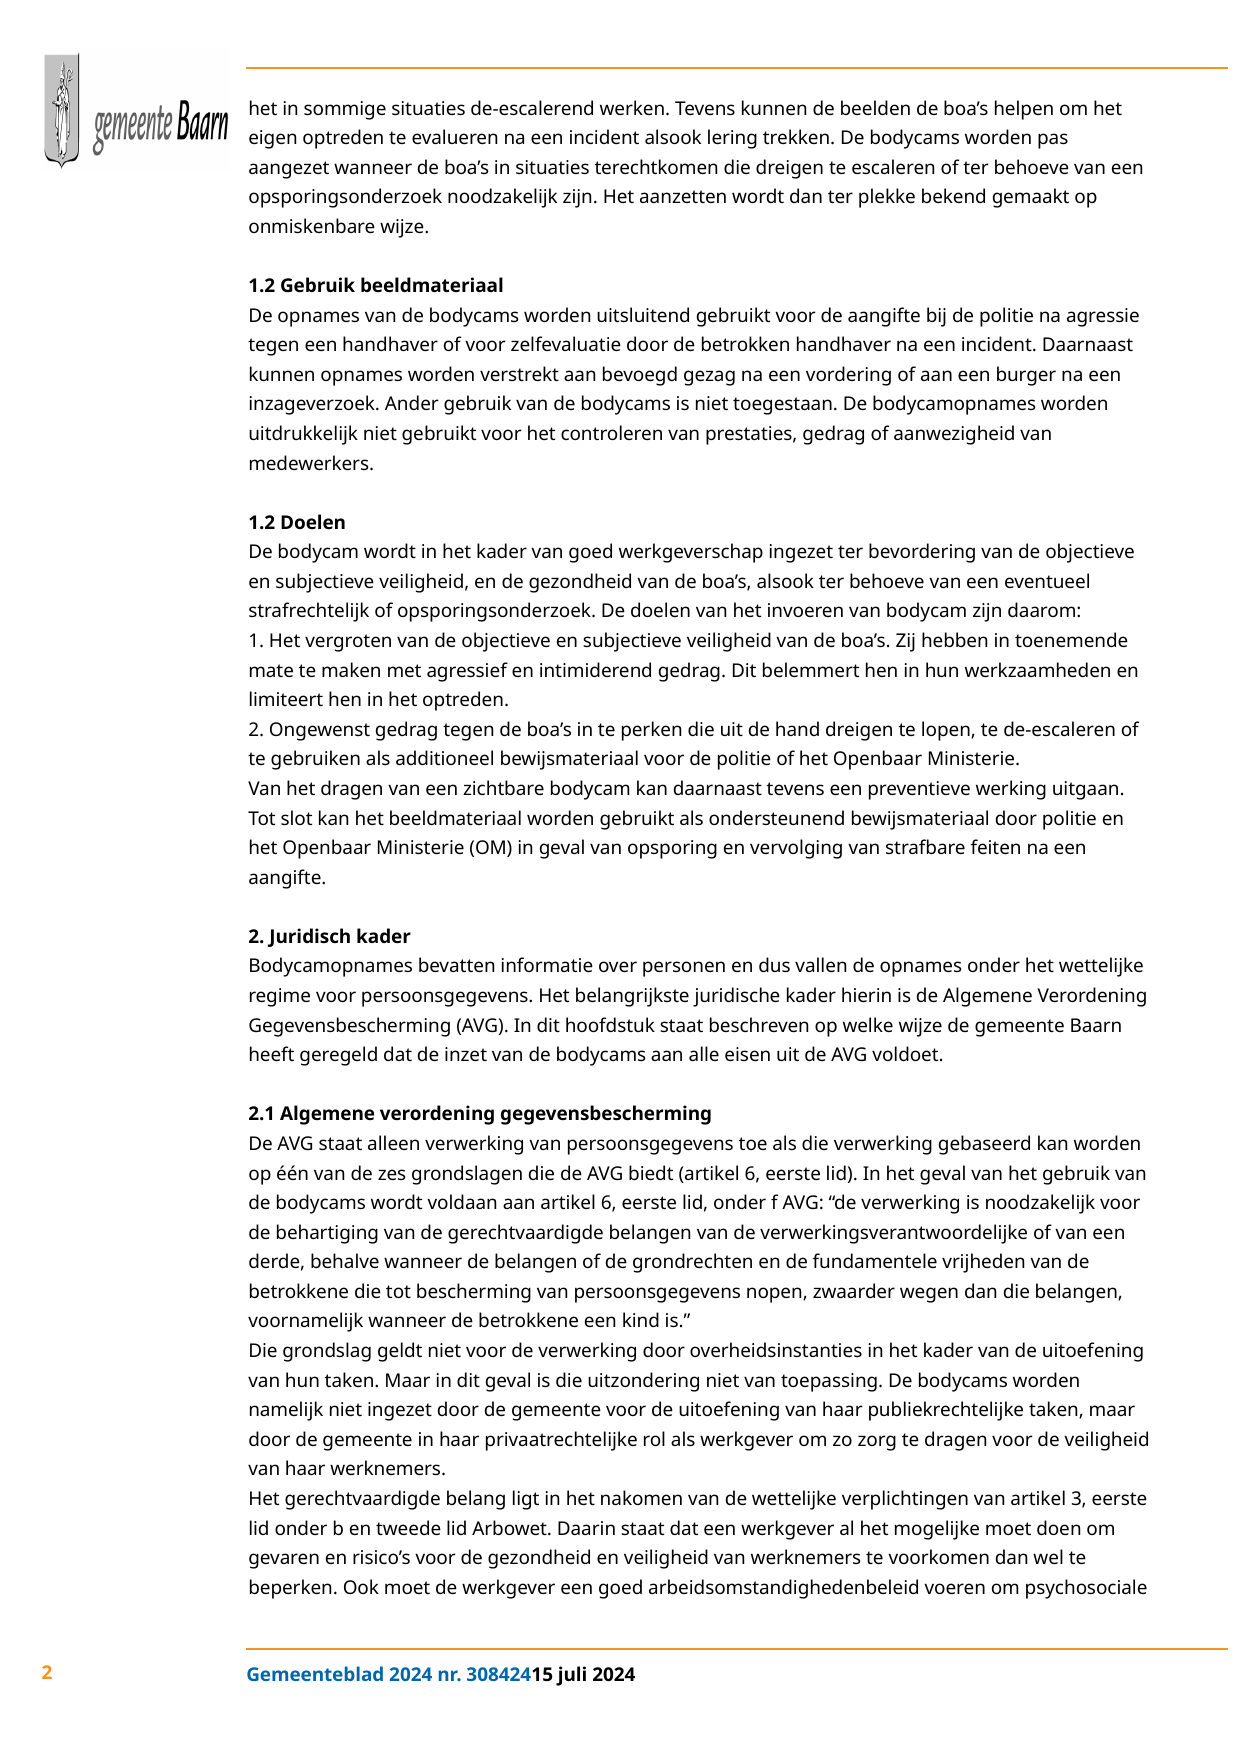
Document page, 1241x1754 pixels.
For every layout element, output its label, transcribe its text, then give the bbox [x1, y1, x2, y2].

text 1. Het vergroten van de objectieve en subjectieve veiligheid van de boa’s. Zij hebben in toenemende mate te maken met agressief en intimiderend gedrag. Dit belemmert hen in hun werkzaamheden en limiteert hen in het optreden. [248, 627, 1152, 712]
text 2. Ongewenst gedrag tegen de boa’s in te perken die uit de hand dreigen te lopen, te de-escaleren of te gebruiken als additioneel bewijsmateriaal voor de politie of het Openbaar Ministerie. [248, 716, 1152, 771]
text Van het dragen van een zichtbare bodycam kan daarnaast tevens een preventieve werking uitgaan. Tot slot kan het beeldmateriaal worden gebruikt als ondersteunend bewijsmateriaal door politie en het Openbaar Ministerie (OM) in geval van opsporing en vervolging van strafbare feiten na een aangifte. [248, 775, 1152, 890]
text het in sommige situaties de-escalerend werken. Tevens kunnen de beelden de boa’s helpen om het eigen optreden te evalueren na een incident alsook lering trekken. De bodycams worden pas aangezet wanneer de boa’s in situaties terechtkomen die dreigen te escaleren of ter behoeve van een opsporingsonderzoek noodzakelijk zijn. Het aanzetten wordt dan ter plekke bekend gemaakt op onmiskenbare wijze. [248, 95, 1152, 239]
text Bodycamopnames bevatten informatie over personen en dus vallen de opnames onder het wettelijke regime voor persoonsgegevens. Het belangrijkste juridische kader hierin is de Algemene Verordening Gegevensbescherming (AVG). In dit hoofdstuk staat beschreven op welke wijze de gemeente Baarn heeft geregeld dat de inzet van de bodycams aan alle eisen uit de AVG voldoet. [248, 953, 1152, 1067]
text De AVG staat alleen verwerking van persoonsgegevens toe als die verwerking gebaseerd kan worden op één van de zes grondslagen die de AVG biedt (artikel 6, eerste lid). In het geval van het gebruik van de bodycams wordt voldaan aan artikel 6, eerste lid, onder f AVG: “de verwerking is noodzakelijk voor de behartiging van de gerechtvaardigde belangen van de verwerkingsverantwoordelijke of van een derde, behalve wanneer de belangen of de grondrechten en de fundamentele vrijheden van de betrokkene die tot bescherming van persoonsgegevens nopen, zwaarder wegen dan die belangen, voornamelijk wanneer de betrokkene een kind is.” [248, 1130, 1152, 1333]
text Het gerechtvaardigde belang ligt in het nakomen van de wettelijke verplichtingen van artikel 3, eerste lid onder b en tweede lid Arbowet. Daarin staat dat een werkgever al het mogelijke moet doen om gevaren en risico’s voor de gezondheid en veiligheid van werknemers te voorkomen dan wel te beperken. Ook moet de werkgever een goed arbeidsomstandighedenbeleid voeren om psychosociale [248, 1485, 1152, 1600]
text 2.1 Algemene verordening gegevensbescherming [248, 1101, 1152, 1126]
text 1.2 Gebruik beeldmateriaal [248, 272, 1152, 298]
text Die grondslag geldt niet voor de verwerking door overheidsinstanties in het kader van de uitoefening van hun taken. Maar in dit geval is die uitzondering niet van toepassing. De bodycams worden namelijk niet ingezet door de gemeente voor de uitoefening van haar publiekrechtelijke taken, maar door de gemeente in haar privaatrechtelijke rol als werkgever om zo zorg te dragen voor de veiligheid van haar werknemers. [248, 1337, 1152, 1481]
text 2. Juridisch kader [248, 923, 1152, 949]
text De opnames van de bodycams worden uitsluitend gebruikt voor de aangifte bij de politie na agressie tegen een handhaver of voor zelfevaluatie door de betrokken handhaver na een incident. Daarnaast kunnen opnames worden verstrekt aan bevoegd gezag na een vordering of aan een burger na een inzageverzoek. Ander gebruik van de bodycams is niet toegestaan. De bodycamopnames worden uitdrukkelijk niet gebruikt voor het controleren van prestaties, gedrag of aanwezigheid van medewerkers. [248, 302, 1152, 476]
text De bodycam wordt in het kader van goed werkgeverschap ingezet ter bevordering van de objectieve en subjectieve veiligheid, en de gezondheid van de boa’s, alsook ter behoeve van een eventueel strafrechtelijk of opsporingsonderzoek. De doelen van het invoeren van bodycam zijn daarom: [248, 538, 1152, 623]
text 1.2 Doelen [248, 509, 1152, 535]
picture [41, 47, 231, 172]
